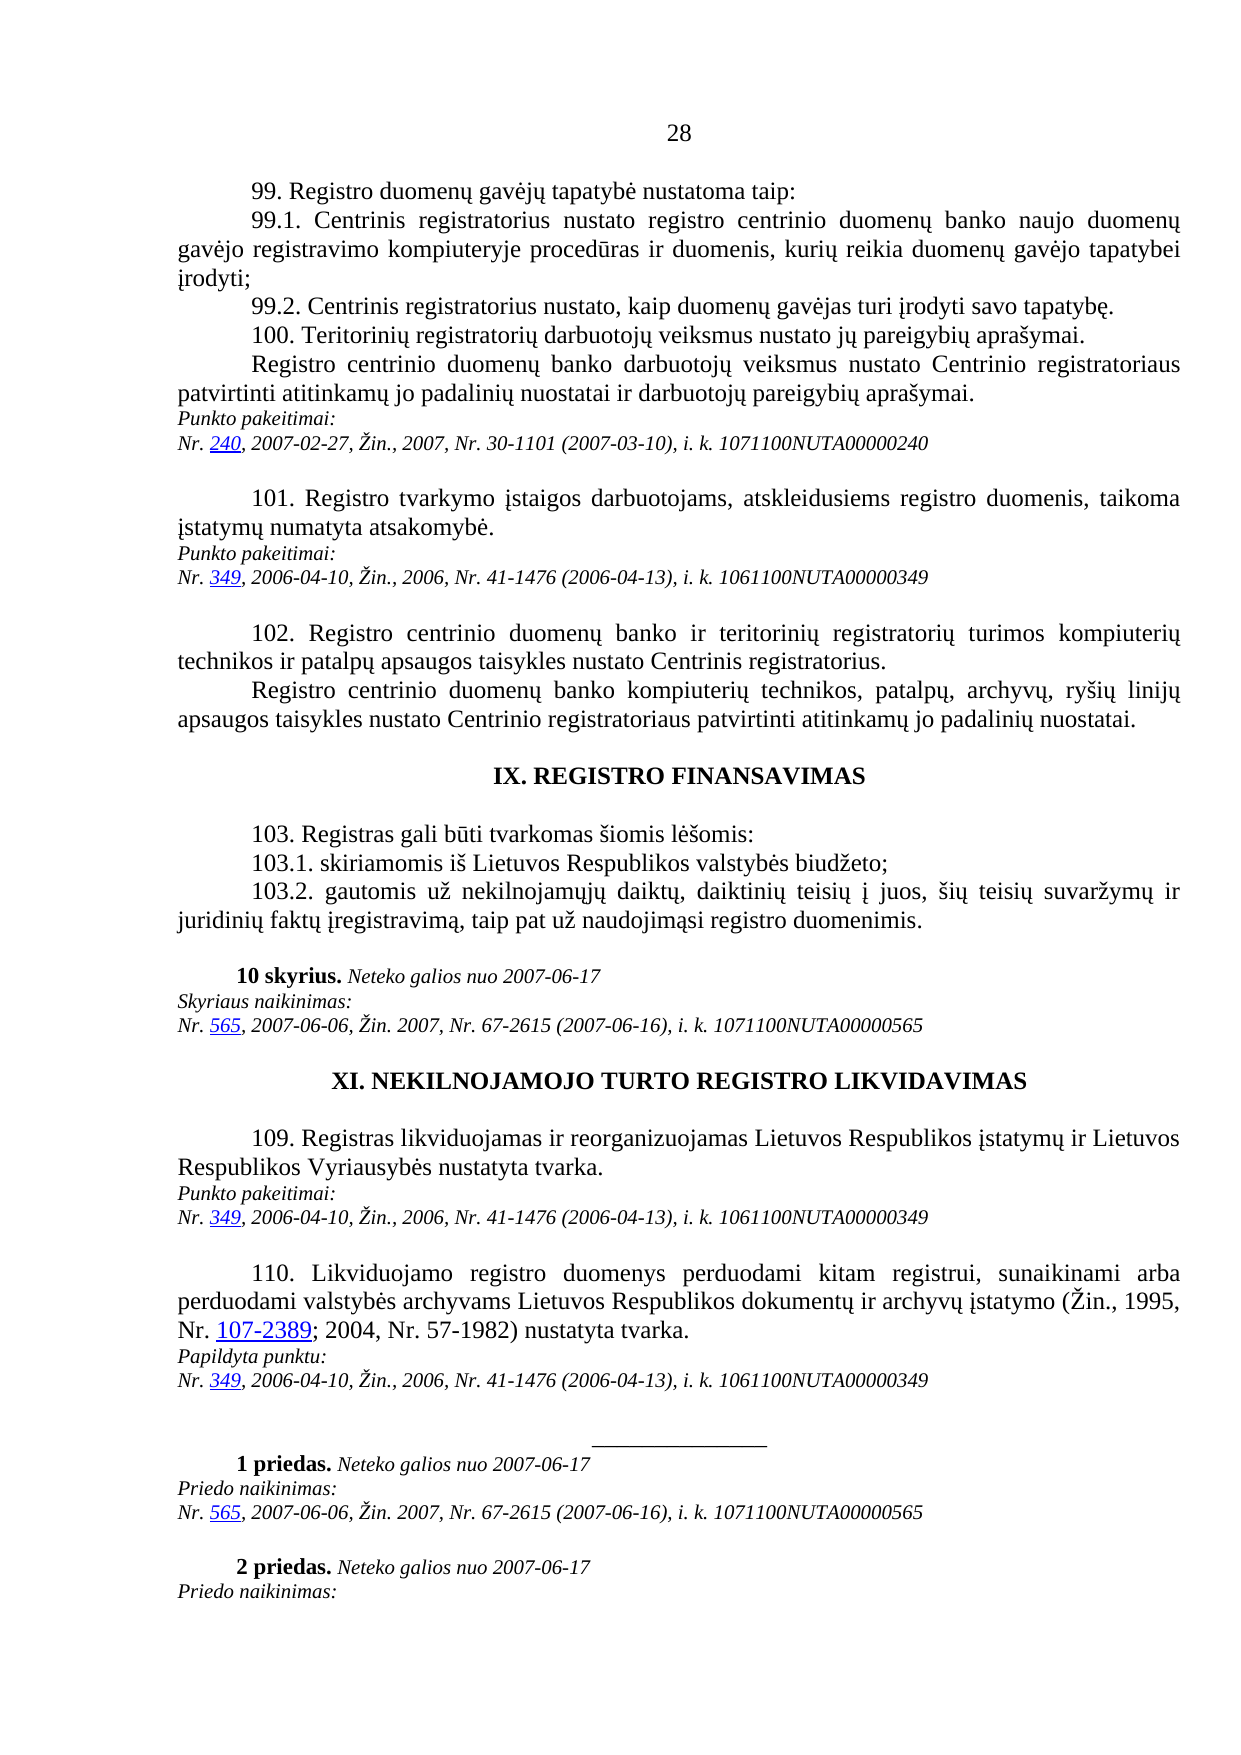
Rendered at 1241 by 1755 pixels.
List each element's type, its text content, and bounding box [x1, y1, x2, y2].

text 2 priedas. Neteko galios nuo 2007-06-17 [177, 1553, 1181, 1579]
text 1 priedas. Neteko galios nuo 2007-06-17 [177, 1449, 1181, 1476]
text Skyriaus naikinimas: [177, 989, 1181, 1013]
text 99.2. Centrinis registratorius nustato, kaip duomenų gavėjas turi įrodyti savo tapatybę. [177, 291, 1181, 320]
text Papildyta punktu: [177, 1344, 1181, 1368]
text Punkto pakeitimai: [177, 406, 1181, 430]
text 101. Registro tvarkymo įstaigos darbuotojams, atskleidusiems registro duomenis, taikoma įstatymų numatyta atsakomybė. [177, 483, 1181, 541]
text 99.1. Centrinis registratorius nustato registro centrinio duomenų banko naujo duomenų gavėjo registravimo kompiuteryje procedūras ir duomenis, kurių reikia duomenų gavėjo tapatybei įrodyti; [177, 205, 1181, 291]
text Nr. 349, 2006-04-10, Žin., 2006, Nr. 41-1476 (2006-04-13), i. k. 1061100NUTA00000349 [177, 1205, 1181, 1229]
text Priedo naikinimas: [177, 1579, 1181, 1603]
text IX. REGISTRO FINANSAVIMAS [177, 761, 1181, 790]
text Nr. 349, 2006-04-10, Žin., 2006, Nr. 41-1476 (2006-04-13), i. k. 1061100NUTA00000349 [177, 565, 1181, 589]
text XI. NEKILNOJAMOJO TURTO REGISTRO LIKVIDAVIMAS [177, 1066, 1181, 1094]
text Punkto pakeitimai: [177, 1181, 1181, 1205]
text Nr. 565, 2007-06-06, Žin. 2007, Nr. 67-2615 (2007-06-16), i. k. 1071100NUTA00000565 [177, 1013, 1181, 1037]
text 103.1. skiriamomis iš Lietuvos Respublikos valstybės biudžeto; [177, 848, 1181, 876]
text 100. Teritorinių registratorių darbuotojų veiksmus nustato jų pareigybių aprašymai. [177, 320, 1181, 349]
text ______________ [177, 1421, 1181, 1449]
text Nr. 349, 2006-04-10, Žin., 2006, Nr. 41-1476 (2006-04-13), i. k. 1061100NUTA00000349 [177, 1368, 1181, 1392]
text 99. Registro duomenų gavėjų tapatybė nustatoma taip: [177, 176, 1181, 205]
text Priedo naikinimas: [177, 1476, 1181, 1500]
text 103.2. gautomis už nekilnojamųjų daiktų, daiktinių teisių į juos, šių teisių suvaržymų ir juridinių faktų įregistravimą, taip pat už naudojimąsi registro duomenimis. [177, 876, 1181, 934]
text 109. Registras likviduojamas ir reorganizuojamas Lietuvos Respublikos įstatymų ir Lietuvos Respublikos Vyriausybės nustatyta tvarka. [177, 1123, 1181, 1181]
text 10 skyrius. Neteko galios nuo 2007-06-17 [177, 963, 1181, 989]
text Registro centrinio duomenų banko darbuotojų veiksmus nustato Centrinio registratoriaus patvirtinti atitinkamų jo padalinių nuostatai ir darbuotojų pareigybių aprašymai. [177, 349, 1181, 406]
text 110. Likviduojamo registro duomenys perduodami kitam registrui, sunaikinami arba perduodami valstybės archyvams Lietuvos Respublikos dokumentų ir archyvų įstatymo (Žin., 1995, Nr. 107-2389; 2004, Nr. 57-1982) nustatyta tvarka. [177, 1258, 1181, 1344]
text Registro centrinio duomenų banko kompiuterių technikos, patalpų, archyvų, ryšių linijų apsaugos taisykles nustato Centrinio registratoriaus patvirtinti atitinkamų jo padalinių nuostatai. [177, 675, 1181, 733]
text Nr. 240, 2007-02-27, Žin., 2007, Nr. 30-1101 (2007-03-10), i. k. 1071100NUTA00000240 [177, 430, 1181, 454]
text Punkto pakeitimai: [177, 541, 1181, 565]
text Nr. 565, 2007-06-06, Žin. 2007, Nr. 67-2615 (2007-06-16), i. k. 1071100NUTA00000565 [177, 1500, 1181, 1524]
text 103. Registras gali būti tvarkomas šiomis lėšomis: [177, 819, 1181, 848]
text 102. Registro centrinio duomenų banko ir teritorinių registratorių turimos kompiuterių technikos ir patalpų apsaugos taisykles nustato Centrinis registratorius. [177, 618, 1181, 675]
